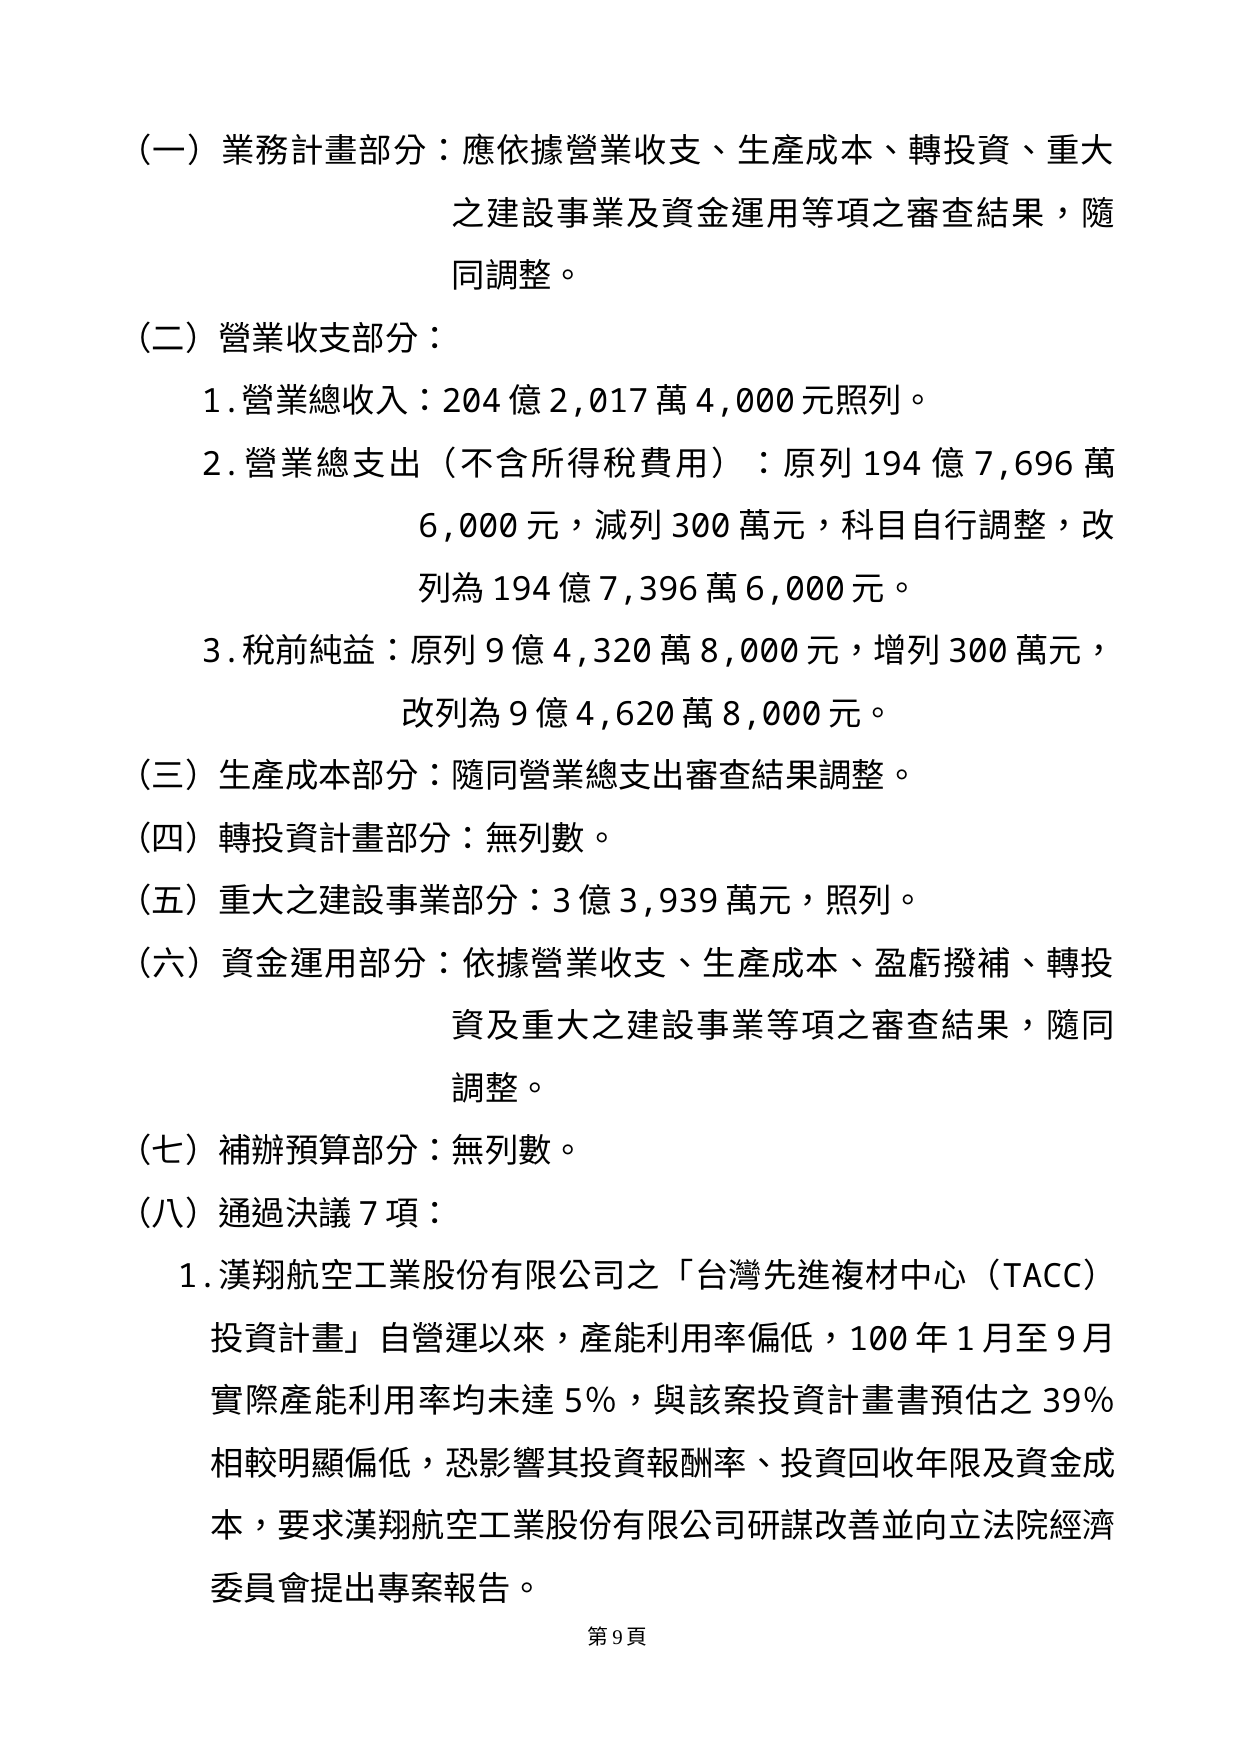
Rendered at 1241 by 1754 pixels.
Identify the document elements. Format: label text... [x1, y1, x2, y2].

text 1.營業總收入：204億2,017萬4,000元照列。 [201, 356, 1116, 419]
text （五）重大之建設事業部分：3億3,939萬元，照列。 [118, 856, 1116, 919]
text 2.營業總支出（不含所得稅費用）：原列194億7,696萬6,000元，減列300萬元，科目自行調整，改列為194億7,396萬6,000元。 [201, 419, 1116, 606]
text （三）生產成本部分：隨同營業總支出審查結果調整。 [118, 731, 1116, 794]
text （六）資金運用部分：依據營業收支、生產成本、盈虧撥補、轉投資及重大之建設事業等項之審查結果，隨同調整。 [118, 919, 1116, 1106]
text 3.稅前純益：原列9億4,320萬8,000元，增列300萬元，改列為9億4,620萬8,000元。 [201, 606, 1116, 731]
text （二）營業收支部分： [118, 294, 1116, 356]
text （七）補辦預算部分：無列數。 [118, 1106, 1116, 1169]
text （四）轉投資計畫部分：無列數。 [118, 794, 1116, 856]
text （一）業務計畫部分：應依據營業收支、生產成本、轉投資、重大之建設事業及資金運用等項之審查結果，隨同調整。 [118, 106, 1116, 294]
text 1.漢翔航空工業股份有限公司之「台灣先進複材中心（TACC）投資計畫」自營運以來，產能利用率偏低，100年1月至9月實際產能利用率均未達5％，與該案投資計畫書預估之39％相較明顯偏低，恐影響其投資報酬率、投資回收年限及資金成本，要求漢翔航空工業股份有限公司研謀改善並向立法院經濟委員會提出專案報告。 [177, 1231, 1116, 1606]
text （八）通過決議7項： [118, 1169, 1116, 1231]
